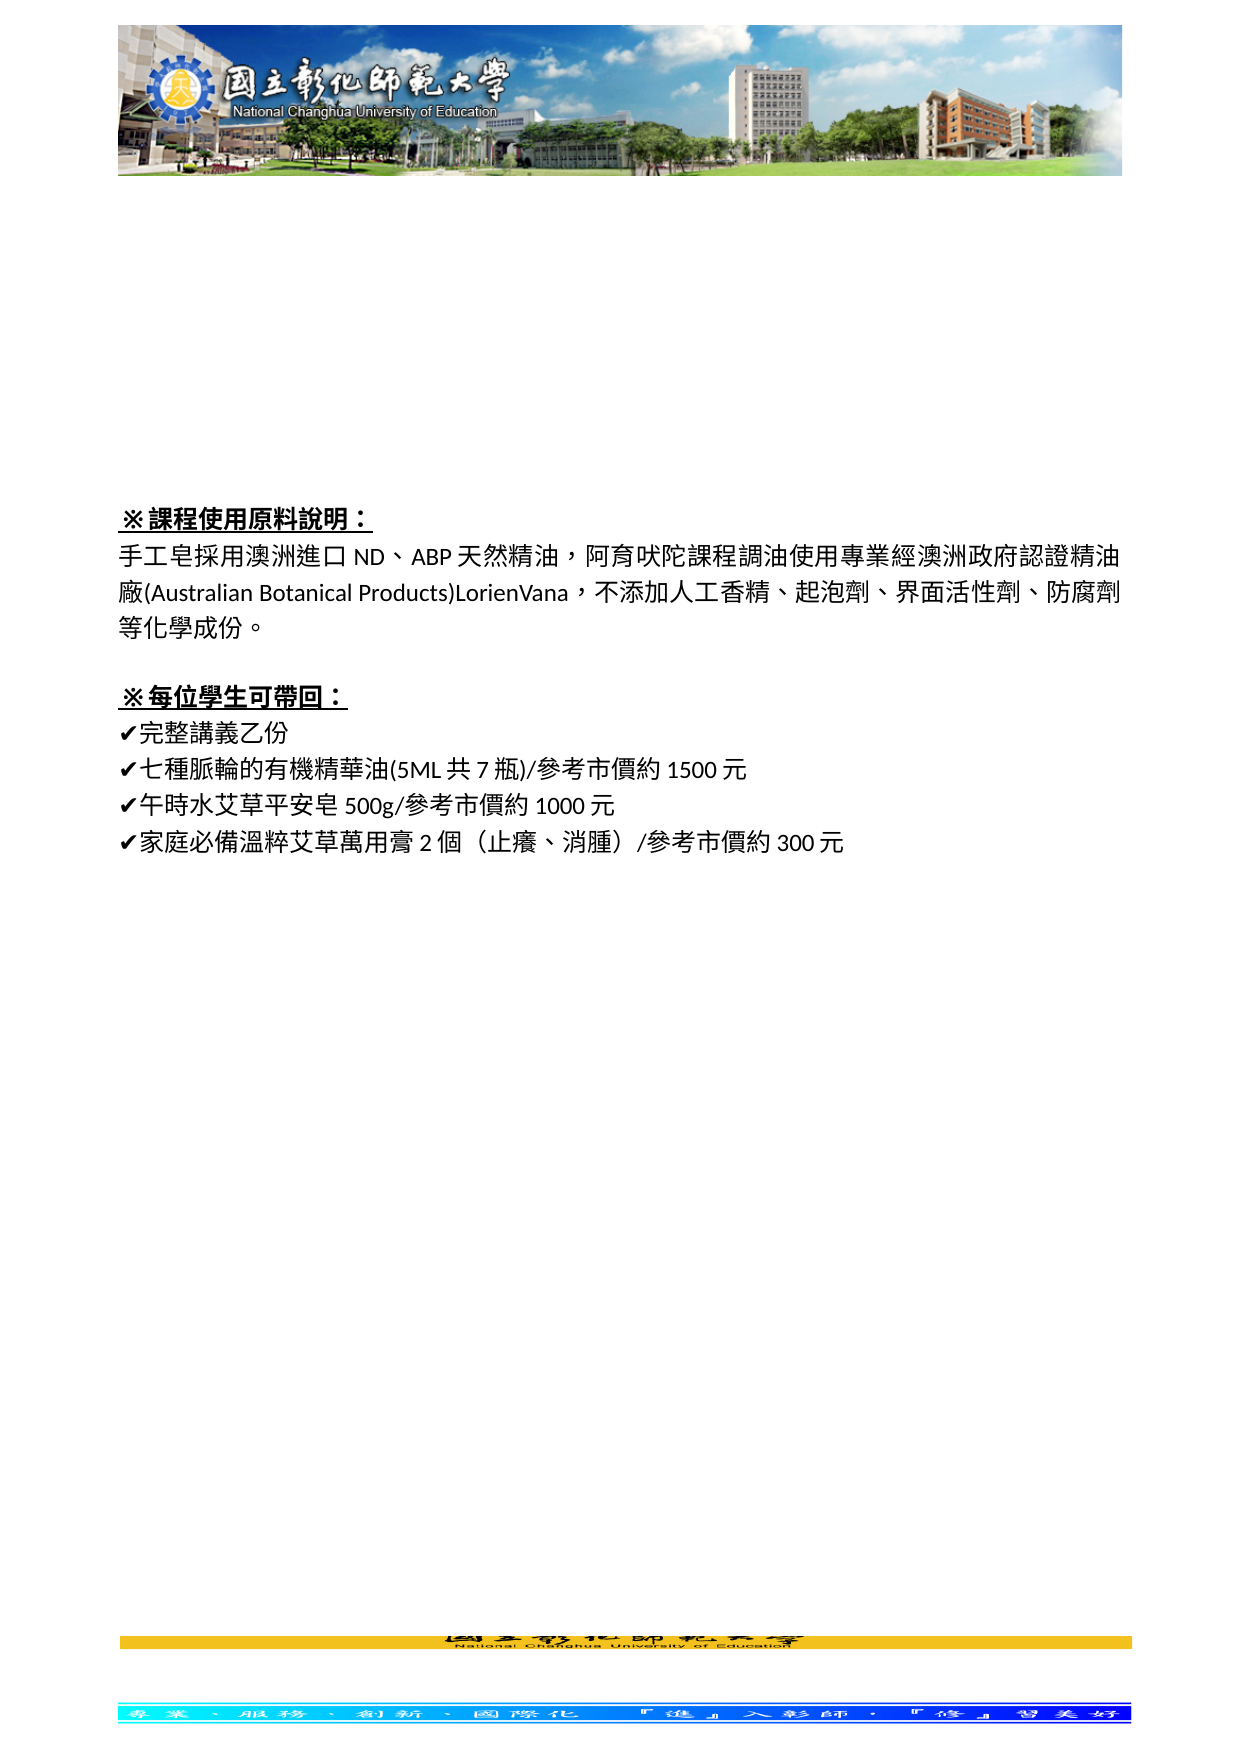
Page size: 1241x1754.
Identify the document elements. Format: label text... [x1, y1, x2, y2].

text ✔️家庭必備溫粹艾草萬用膏2個（止癢、消腫）/參考市價約300元 [118, 822, 1122, 858]
text ✔️午時水艾草平安皂500g/參考市價約1000元 [118, 786, 1122, 822]
text ※課程使用原料說明： [118, 500, 1122, 536]
text ✔️七種脈輪的有機精華油(5ML共7瓶)/參考市價約1500元 [118, 749, 1122, 786]
text ※每位學生可帶回： [118, 677, 1122, 713]
text ✔️完整講義乙份 [118, 713, 1122, 749]
text 手工皂採用澳洲進口ND、ABP天然精油，阿育吠陀課程調油使用專業經澳洲政府認證精油廠(Australian Botanical Products)LorienVana，不添加人工香精、起泡劑、界面活性劑、防腐劑等化學成份。 [118, 536, 1122, 645]
